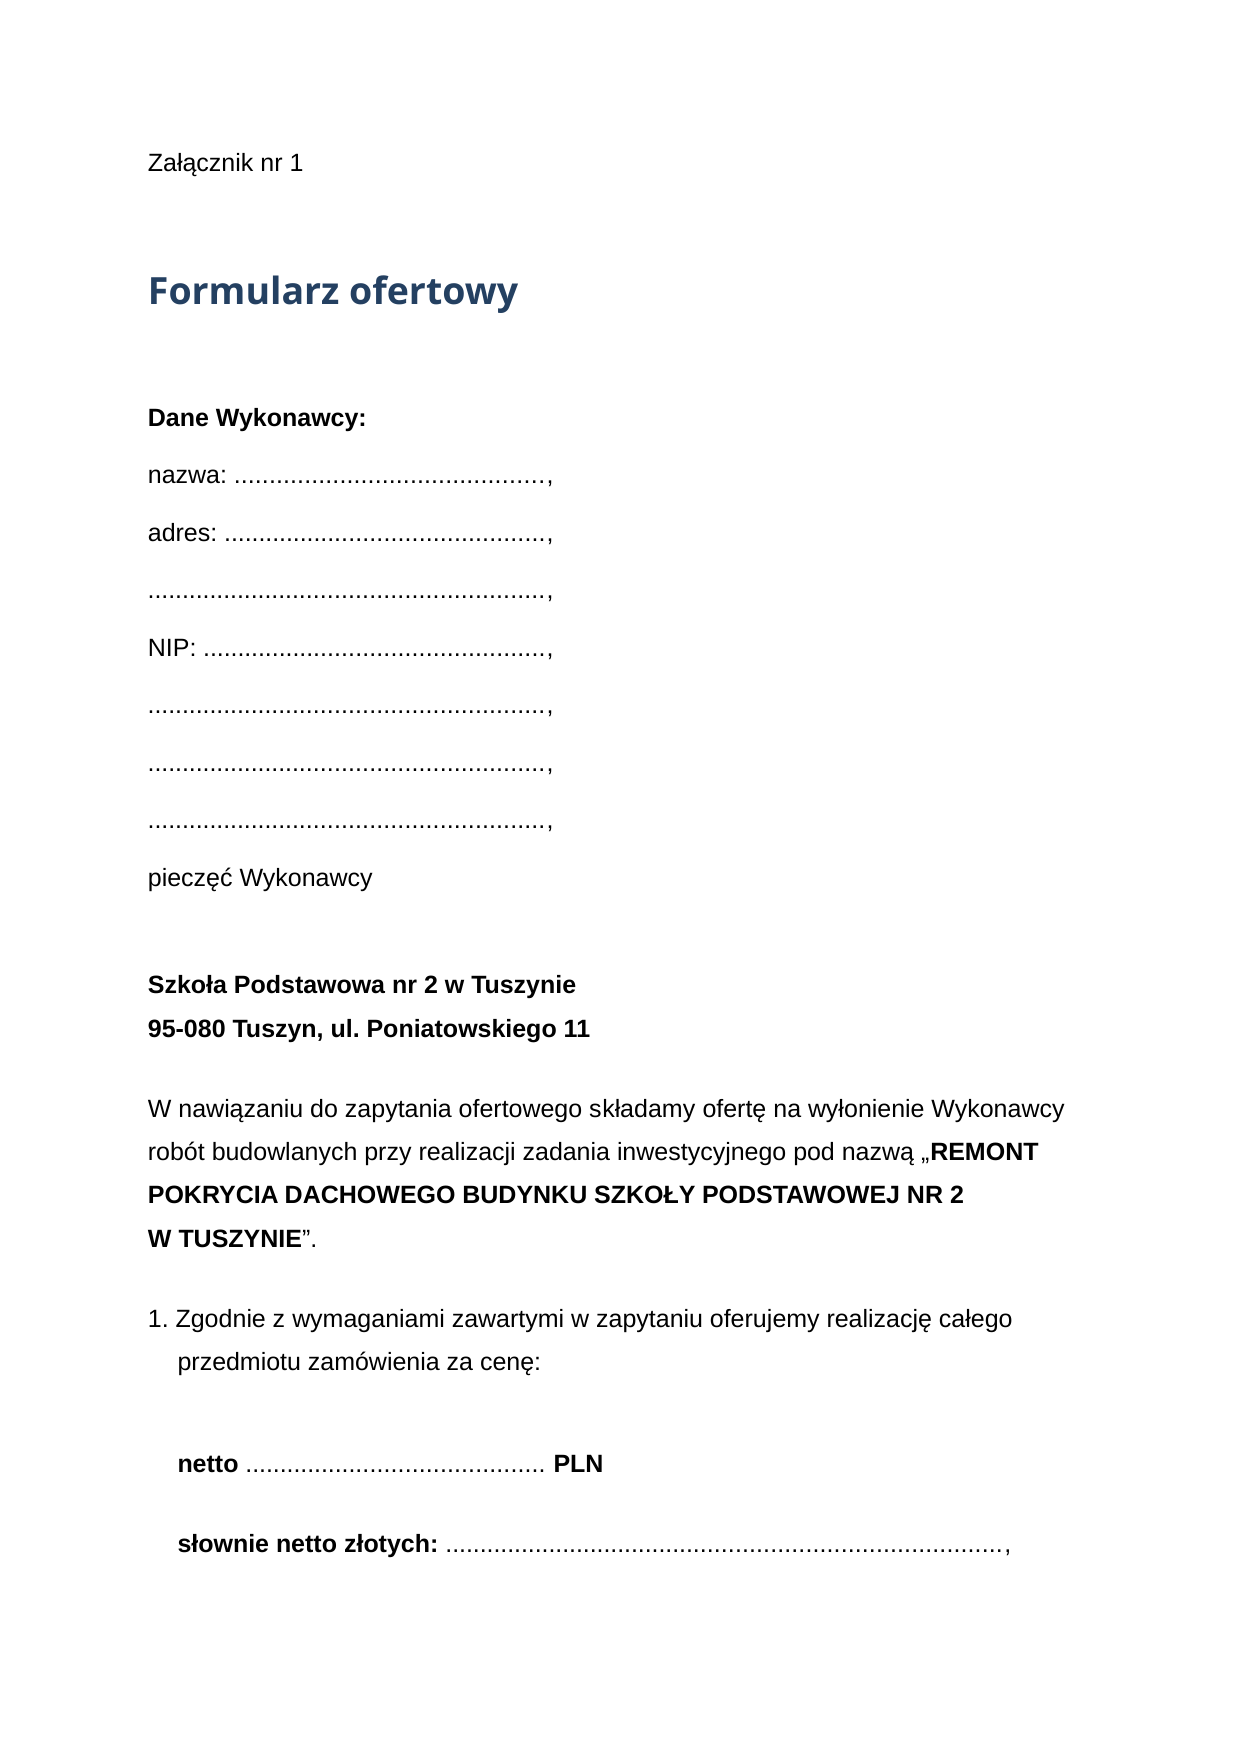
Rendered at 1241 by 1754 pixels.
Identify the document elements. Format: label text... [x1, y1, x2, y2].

text 95-080 Tuszyn, ul. Poniatowskiego 11 [148, 1014, 1093, 1042]
text , [148, 748, 1093, 777]
text , [148, 691, 1093, 719]
text NIP: , [148, 633, 1093, 662]
text Szkoła Podstawowa nr 2 w Tuszynie [148, 971, 1093, 999]
text , [148, 806, 1093, 834]
subtitle Formularz ofertowy [148, 264, 1093, 315]
text netto PLN [177, 1449, 1093, 1478]
text W nawiązaniu do zapytania ofertowego składamy ofertę na wyłonienie Wykonawcy robót budowlanych przy realizacji zadania inwestycyjnego pod nazwą „REMONT POKRYCIA DACHOWEGO BUDYNKU SZKOŁY PODSTAWOWEJ NR 2 W TUSZYNIE”. [148, 1094, 1093, 1252]
text adres: , [148, 518, 1093, 547]
text Dane Wykonawcy: [148, 403, 1093, 432]
text słownie netto złotych: , [177, 1529, 1093, 1558]
text , [148, 576, 1093, 604]
text Załącznik nr 1 [148, 148, 1093, 176]
text pieczęć Wykonawcy [148, 863, 1093, 892]
text nazwa: , [148, 461, 1093, 489]
text 1. Zgodnie z wymaganiami zawartymi w zapytaniu oferujemy realizację całego przedmiotu zamówienia za cenę: [148, 1304, 1093, 1376]
